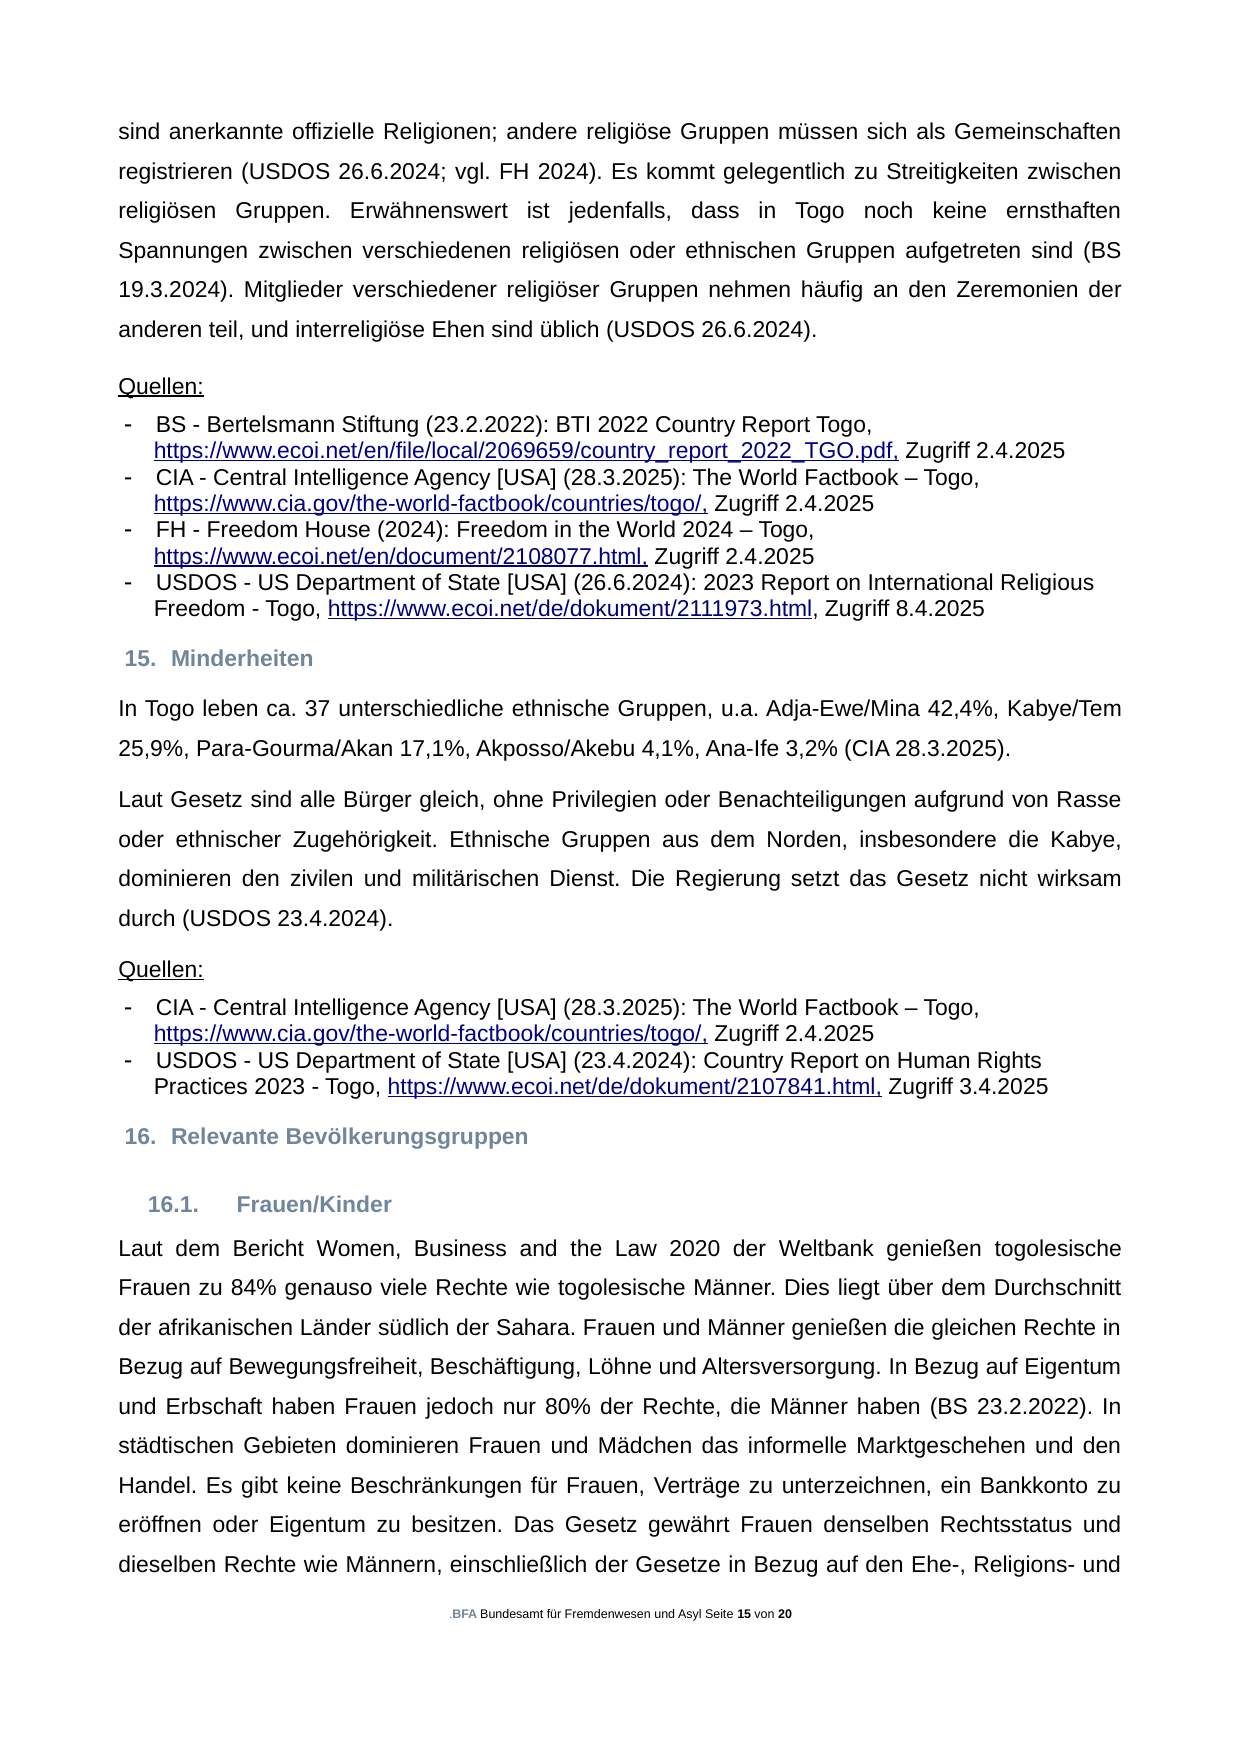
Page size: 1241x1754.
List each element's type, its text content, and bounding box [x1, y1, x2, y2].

text In Togo leben ca. 37 unterschiedliche ethnische Gruppen, u.a. Adja-Ewe/Mina 42,4%, Kabye/Tem 25,9%, Para-Gourma/Akan 17,1%, Akposso/Akebu 4,1%, Ana-Ife 3,2% (CIA 28.3.2025). [118, 695, 1122, 761]
text sind anerkannte offizielle Religionen; andere religiöse Gruppen müssen sich als Gemeinschaften registrieren (USDOS 26.6.2024; vgl. FH 2024). Es kommt gelegentlich zu Streitigkeiten zwischen religiösen Gruppen. Erwähnenswert ist jedenfalls, dass in Togo noch keine ernsthaften Spannungen zwischen verschiedenen religiösen oder ethnischen Gruppen aufgetreten sind (BS 19.3.2024). Mitglieder verschiedener religiöser Gruppen nehmen häufig an den Zeremonien der anderen teil, und interreligiöse Ehen sind üblich (USDOS 26.6.2024). [118, 118, 1122, 342]
text Quellen: [118, 373, 1122, 399]
text Laut Gesetz sind alle Bürger gleich, ohne Privilegien oder Benachteiligungen aufgrund von Rasse oder ethnischer Zugehörigkeit. Ethnische Gruppen aus dem Norden, insbesondere die Kabye, dominieren den zivilen und militärischen Dienst. Die Regierung setzt das Gesetz nicht wirksam durch (USDOS 23.4.2024). [118, 786, 1122, 931]
list USDOS - US Department of State [USA] (26.6.2024): 2023 Report on International Religious Freedom - Togo, https://www.ecoi.net/de/dokument/2111973.html, Zugriff 8.4.2025 [124, 569, 1122, 622]
list BS - Bertelsmann Stiftung (23.2.2022): BTI 2022 Country Report Togo, https://www.ecoi.net/en/file/local/2069659/country_report_2022_TGO.pdf, Zugriff 2.4.2025 [124, 411, 1122, 463]
text Quellen: [118, 956, 1122, 982]
list USDOS - US Department of State [USA] (23.4.2024): Country Report on Human Rights Practices 2023 - Togo, https://www.ecoi.net/de/dokument/2107841.html, Zugriff 3.4.2025 [124, 1047, 1122, 1099]
list FH - Freedom House (2024): Freedom in the World 2024 – Togo, https://www.ecoi.net/en/document/2108077.html, Zugriff 2.4.2025 [124, 516, 1122, 569]
list CIA - Central Intelligence Agency [USA] (28.3.2025): The World Factbook – Togo, https://www.cia.gov/the-world-factbook/countries/togo/, Zugriff 2.4.2025 [124, 994, 1122, 1047]
text Laut dem Bericht Women, Business and the Law 2020 der Weltbank genießen togolesische Frauen zu 84% genauso viele Rechte wie togolesische Männer. Dies liegt über dem Durchschnitt der afrikanischen Länder südlich der Sahara. Frauen und Männer genießen die gleichen Rechte in Bezug auf Bewegungsfreiheit, Beschäftigung, Löhne und Altersversorgung. In Bezug auf Eigentum und Erbschaft haben Frauen jedoch nur 80% der Rechte, die Männer haben (BS 23.2.2022). In städtischen Gebieten dominieren Frauen und Mädchen das informelle Marktgeschehen und den Handel. Es gibt keine Beschränkungen für Frauen, Verträge zu unterzeichnen, ein Bankkonto zu eröffnen oder Eigentum zu besitzen. Das Gesetz gewährt Frauen denselben Rechtsstatus und dieselben Rechte wie Männern, einschließlich der Gesetze in Bezug auf den Ehe-, Religions- und [118, 1235, 1122, 1577]
list CIA - Central Intelligence Agency [USA] (28.3.2025): The World Factbook – Togo, https://www.cia.gov/the-world-factbook/countries/togo/, Zugriff 2.4.2025 [124, 463, 1122, 516]
subtitle Relevante Bevölkerungsgruppen [118, 1123, 1112, 1149]
subtitle Minderheiten [118, 645, 1112, 672]
subtitle Frauen/Kinder [148, 1191, 1111, 1217]
